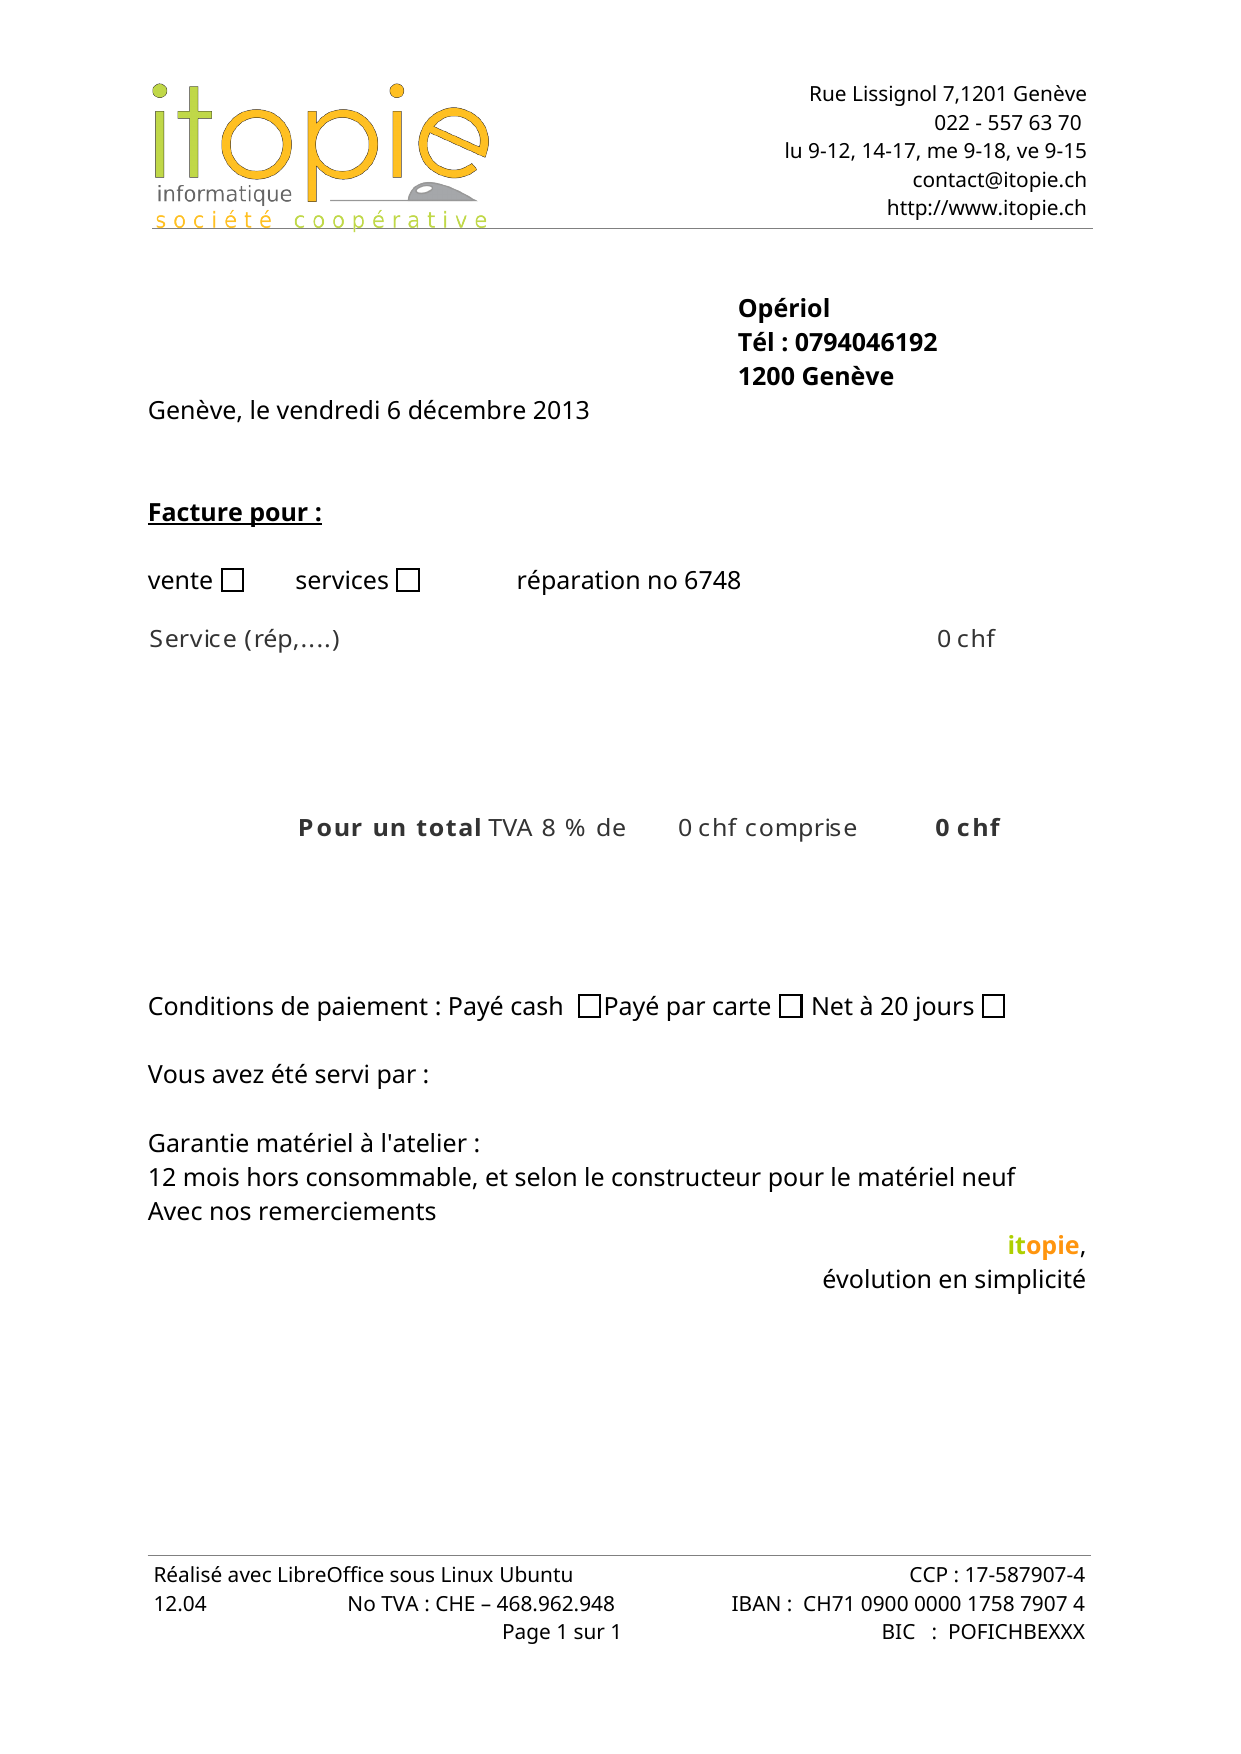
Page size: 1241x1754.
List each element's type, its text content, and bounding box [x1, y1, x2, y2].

picture [138, 72, 500, 244]
text Genève, le vendredi 6 décembre 2013 [148, 392, 1093, 427]
text évolution en simplicité [148, 1262, 1093, 1296]
text Conditions de paiement : Payé cash Payé par carte Net à 20 jours [148, 989, 1093, 1023]
text Facture pour : [148, 495, 1093, 529]
text Vous avez été servi par : [148, 1057, 1093, 1091]
text Opériol [148, 290, 1093, 324]
text Avec nos remerciements [148, 1193, 1093, 1227]
text itopie, [148, 1227, 1093, 1262]
text 1200 Genève [148, 358, 1093, 392]
text Garantie matériel à l'atelier : [148, 1125, 1093, 1159]
text vente services réparation no 6748 [148, 563, 1093, 597]
text 12 mois hors consommable, et selon le constructeur pour le matériel neuf [148, 1159, 1093, 1193]
text Tél : 0794046192 [148, 324, 1093, 358]
